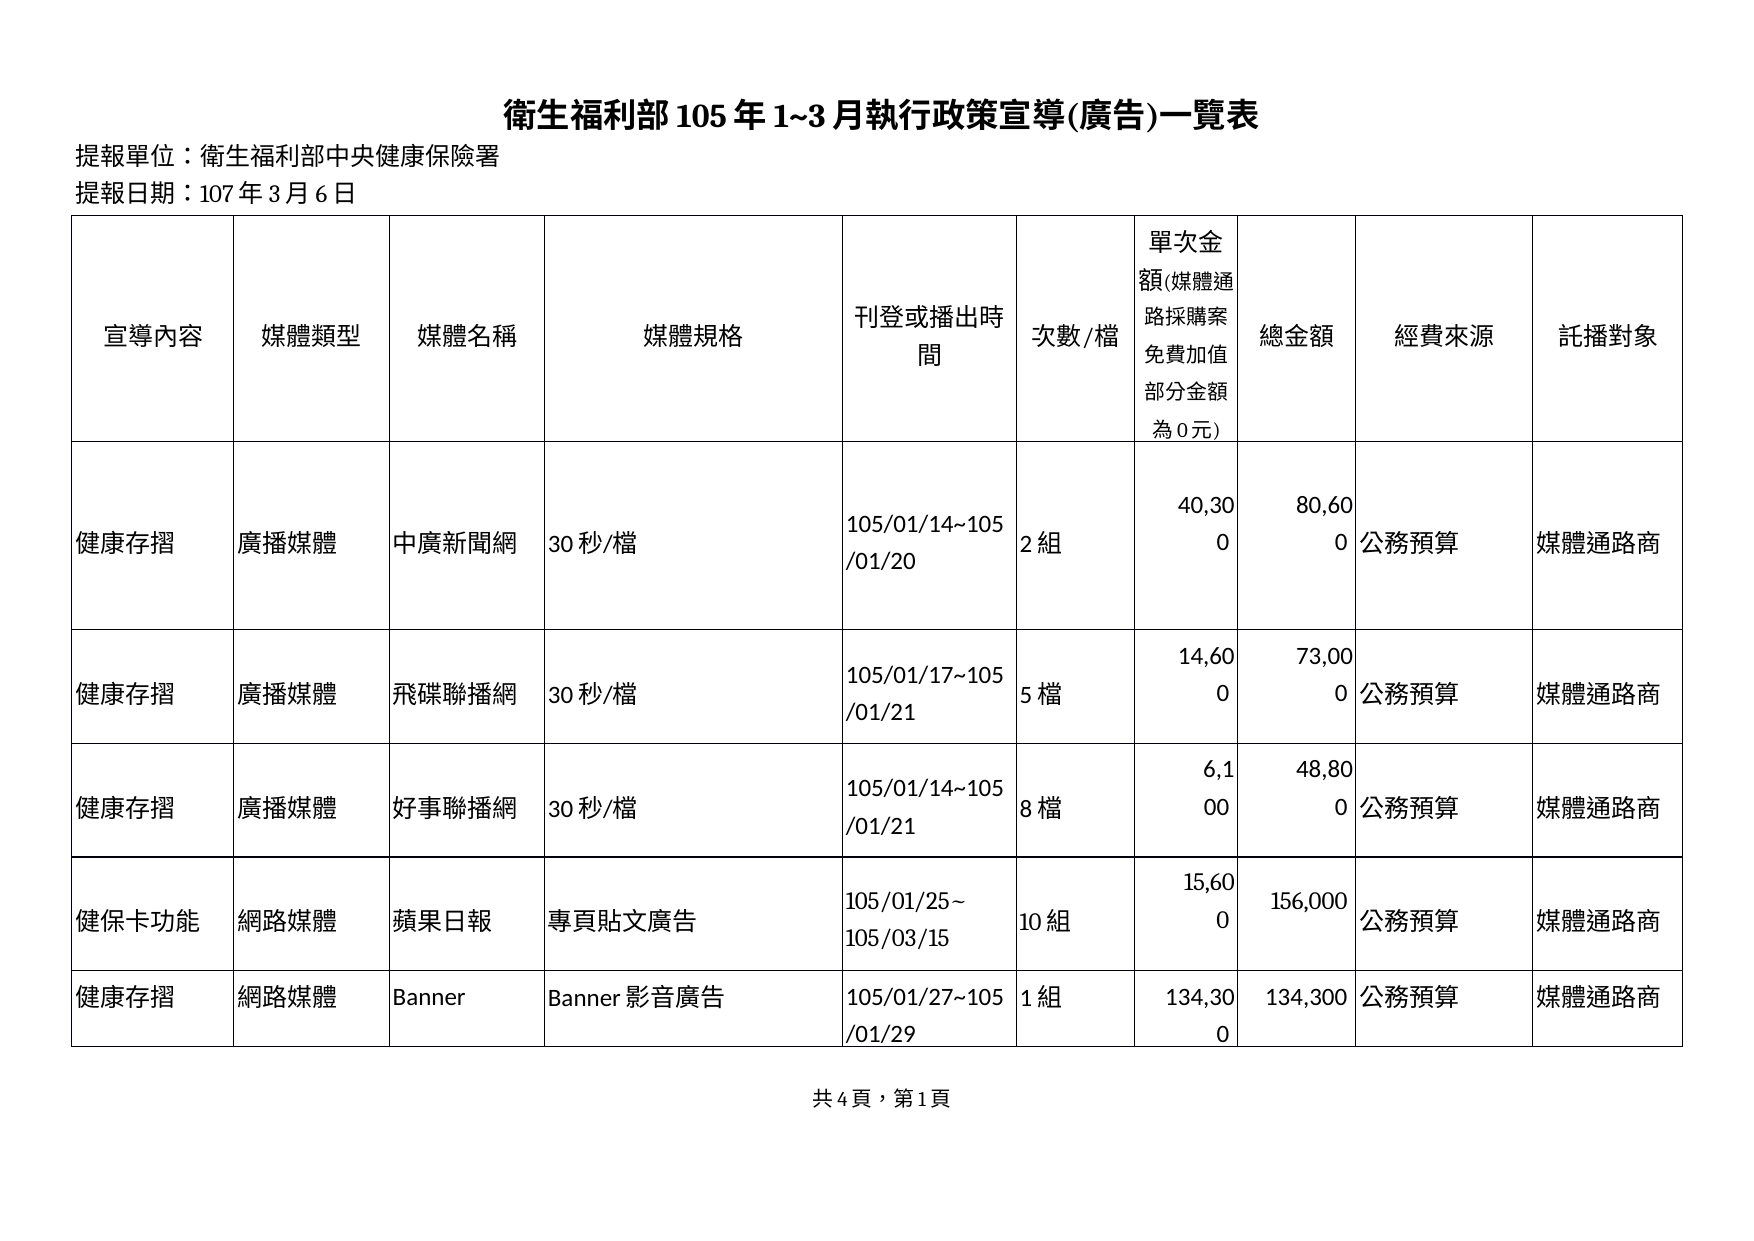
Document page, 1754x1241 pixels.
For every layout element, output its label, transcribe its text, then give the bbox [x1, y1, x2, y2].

table_cell 6,100 [1135, 744, 1237, 856]
table_header 媒體規格 [545, 216, 842, 441]
table_cell 好事聯播網 [390, 744, 544, 856]
table_cell 156,000 [1238, 858, 1355, 970]
table_cell 5檔 [1017, 630, 1134, 743]
table_cell 73,000 [1238, 630, 1355, 743]
table_cell 134,300 [1238, 971, 1355, 1046]
table_cell 134,300 [1135, 971, 1237, 1046]
table_cell 10組 [1017, 858, 1134, 970]
table_cell 105/01/14~105/01/21 [843, 744, 1016, 856]
table_cell 蘋果日報 [390, 858, 544, 970]
table_cell 1組 [1017, 971, 1134, 1046]
table_cell 廣播媒體 [234, 630, 389, 743]
table_cell 30秒/檔 [545, 442, 842, 629]
table_cell 健康存摺 [72, 971, 233, 1046]
table_header 經費來源 [1356, 216, 1532, 441]
table_cell 中廣新聞網 [390, 442, 544, 629]
table_header 媒體名稱 [390, 216, 544, 441]
table_cell 105/01/27~105/01/29 [843, 971, 1016, 1046]
table_cell Banner [390, 971, 544, 1046]
table_cell 健康存摺 [72, 442, 233, 629]
table_cell 媒體通路商 [1533, 971, 1682, 1046]
table_cell 專頁貼文廣告 [545, 858, 842, 970]
table_header 次數/檔 [1017, 216, 1134, 441]
table_cell 14,600 [1135, 630, 1237, 743]
table_cell 公務預算 [1356, 630, 1532, 743]
table_cell 媒體通路商 [1533, 858, 1682, 970]
table_cell 廣播媒體 [234, 442, 389, 629]
table_cell 媒體通路商 [1533, 442, 1682, 629]
table_cell 媒體通路商 [1533, 744, 1682, 856]
table_header 託播對象 [1533, 216, 1682, 441]
table_cell Banner影音廣告 [545, 971, 842, 1046]
table_header 單次金額(媒體通路採購案免費加值部分金額為0元) [1135, 216, 1237, 441]
table_cell 公務預算 [1356, 971, 1532, 1046]
table_cell 公務預算 [1356, 744, 1532, 856]
table_cell 媒體通路商 [1533, 630, 1682, 743]
table_cell 15,600 [1135, 858, 1237, 970]
table_header 總金額 [1238, 216, 1355, 441]
table_cell 公務預算 [1356, 858, 1532, 970]
table_cell 105/01/14~105/01/20 [843, 442, 1016, 629]
table_cell 廣播媒體 [234, 744, 389, 856]
table_cell 網路媒體 [234, 971, 389, 1046]
table_cell 80,600 [1238, 442, 1355, 629]
table_header 媒體類型 [234, 216, 389, 441]
table_cell 2組 [1017, 442, 1134, 629]
table_cell 105/01/25~ 105/03/15 [843, 858, 1016, 970]
table_cell 健康存摺 [72, 744, 233, 856]
table_cell 30秒/檔 [545, 744, 842, 856]
table_cell 48,800 [1238, 744, 1355, 856]
table_header 宣導內容 [72, 216, 233, 441]
table_cell 30秒/檔 [545, 630, 842, 743]
table_cell 105/01/17~105/01/21 [843, 630, 1016, 743]
table_cell 飛碟聯播網 [390, 630, 544, 743]
table_cell 健保卡功能 [72, 858, 233, 970]
table_cell 公務預算 [1356, 442, 1532, 629]
table_header 刊登或播出時間 [843, 216, 1016, 441]
table_cell 網路媒體 [234, 858, 389, 970]
table_cell 40,300 [1135, 442, 1237, 629]
table_cell 8檔 [1017, 744, 1134, 856]
table_cell 健康存摺 [72, 630, 233, 743]
